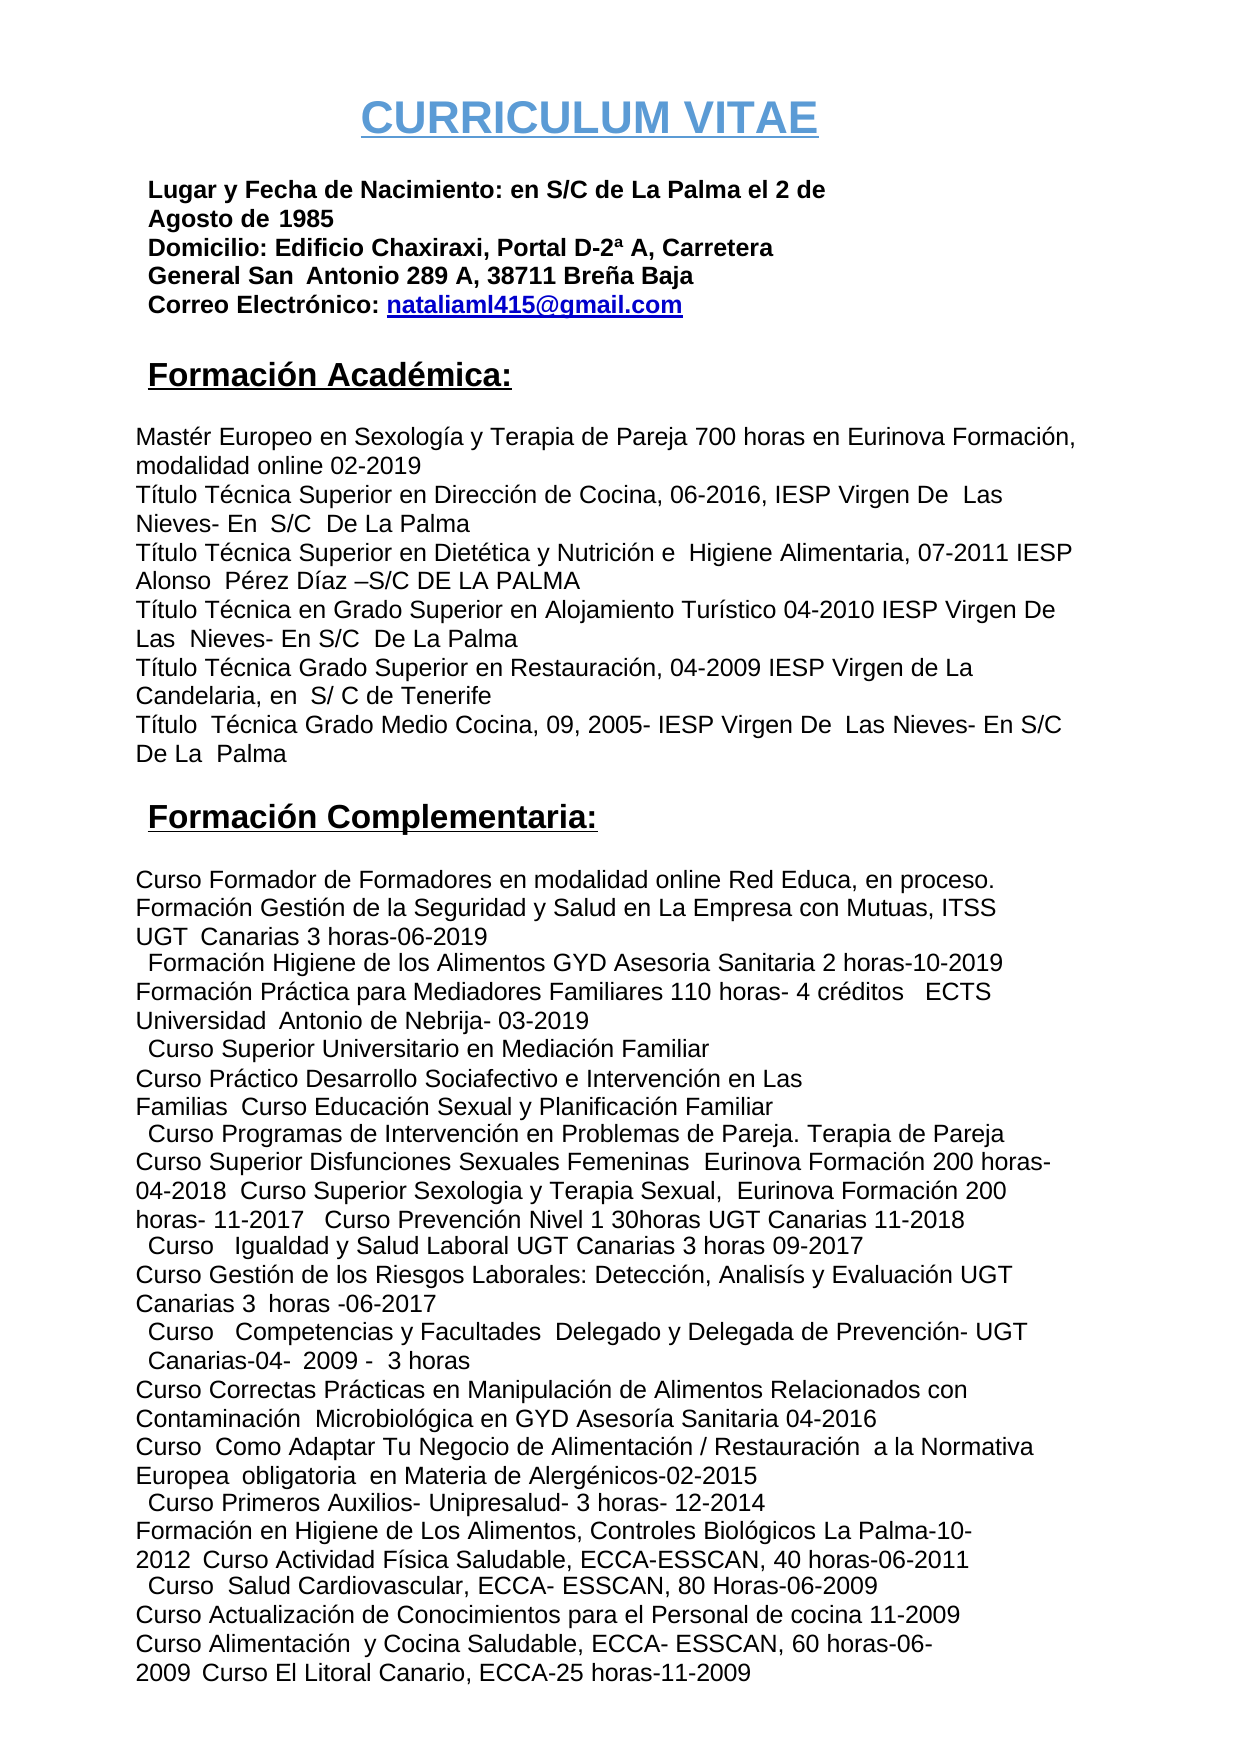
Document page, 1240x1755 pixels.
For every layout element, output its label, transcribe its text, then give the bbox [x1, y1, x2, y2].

text Formación en Higiene de Los Alimentos, Controles Biológicos La Palma-10-2012 Curso Actividad Física Saludable, ECCA-ESSCAN, 40 horas-06-2011 [135, 1516, 1022, 1574]
text Formación Académica: [148, 355, 1123, 393]
text Formación Práctica para Mediadores Familiares 110 horas- 4 créditos ECTS Universidad Antonio de Nebrija- 03-2019 [135, 977, 1086, 1035]
text Lugar y Fecha de Nacimiento: en S/C de La Palma el 2 de Agosto de 1985 [148, 175, 857, 232]
text Curso Práctico Desarrollo Sociafectivo e Intervención en Las Familias Curso Educación Sexual y Planificación Familiar [135, 1063, 857, 1121]
text Curso Competencias y Facultades Delegado y Delegada de Prevención- UGT Canarias-04- 2009 - 3 horas [148, 1317, 1123, 1375]
text Curso Salud Cardiovascular, ECCA- ESSCAN, 80 Horas-06-2009 [148, 1574, 1123, 1600]
subtitle Curso Superior Universitario en Mediación Familiar [148, 1035, 1123, 1063]
text Curso Primeros Auxilios- Unipresalud- 3 horas- 12-2014 [148, 1490, 1123, 1516]
text Correo Electrónico: nataliaml415@gmail.com [148, 290, 1123, 319]
text CURRICULUM VITAE [304, 90, 1123, 143]
text Curso Correctas Prácticas en Manipulación de Alimentos Relacionados con Contaminación Microbiológica en GYD Asesoría Sanitaria 04-2016 [135, 1375, 1086, 1432]
text Curso Superior Disfunciones Sexuales Femeninas Eurinova Formación 200 horas- 04-2018 Curso Superior Sexologia y Terapia Sexual, Eurinova Formación 200 horas- 11-2017 Curso Prevención Nivel 1 30horas UGT Canarias 11-2018 [135, 1147, 1077, 1234]
text Título Técnica Grado Medio Cocina, 09, 2005- IESP Virgen De Las Nieves- En S/C De La Palma [135, 710, 1086, 768]
text Curso Actualización de Conocimientos para el Personal de cocina 11-2009 Curso Alimentación y Cocina Saludable, ECCA- ESSCAN, 60 horas-06-2009 Curso El Litoral Canario, ECCA-25 horas-11-2009 [135, 1600, 960, 1686]
text Título Técnica Grado Superior en Restauración, 04-2009 IESP Virgen de La Candelaria, en S/ C de Tenerife [135, 653, 1086, 710]
text Curso Gestión de los Riesgos Laborales: Detección, Analisís y Evaluación UGT Canarias 3 horas -06-2017 [135, 1260, 1086, 1317]
text Formación Complementaria: [148, 797, 1123, 836]
text Curso Programas de Intervención en Problemas de Pareja. Terapia de Pareja [148, 1121, 1123, 1147]
text Curso Formador de Formadores en modalidad online Red Educa, en proceso. Formación Gestión de la Seguridad y Salud en La Empresa con Mutuas, ITSS UGT Canarias 3 horas-06-2019 [135, 864, 1022, 951]
text Formación Higiene de los Alimentos GYD Asesoria Sanitaria 2 horas-10-2019 [148, 951, 1123, 977]
text Domicilio: Edificio Chaxiraxi, Portal D-2ª A, Carretera General San Antonio 289 A, 38711 Breña Baja [148, 232, 857, 290]
text Curso Igualdad y Salud Laboral UGT Canarias 3 horas 09-2017 [148, 1234, 1123, 1260]
text Título Técnica Superior en Dietética y Nutrición e Higiene Alimentaria, 07-2011 IESP Alonso Pérez Díaz –S/C DE LA PALMA [135, 537, 1086, 595]
text Título Técnica en Grado Superior en Alojamiento Turístico 04-2010 IESP Virgen De Las Nieves- En S/C De La Palma [135, 595, 1086, 653]
text Título Técnica Superior en Dirección de Cocina, 06-2016, IESP Virgen De Las Nieves- En S/C De La Palma [135, 480, 1086, 537]
text Mastér Europeo en Sexología y Terapia de Pareja 700 horas en Eurinova Formación, modalidad online 02-2019 [135, 422, 1086, 480]
text Curso Como Adaptar Tu Negocio de Alimentación / Restauración a la Normativa Europea obligatoria en Materia de Alergénicos-02-2015 [135, 1432, 1086, 1490]
